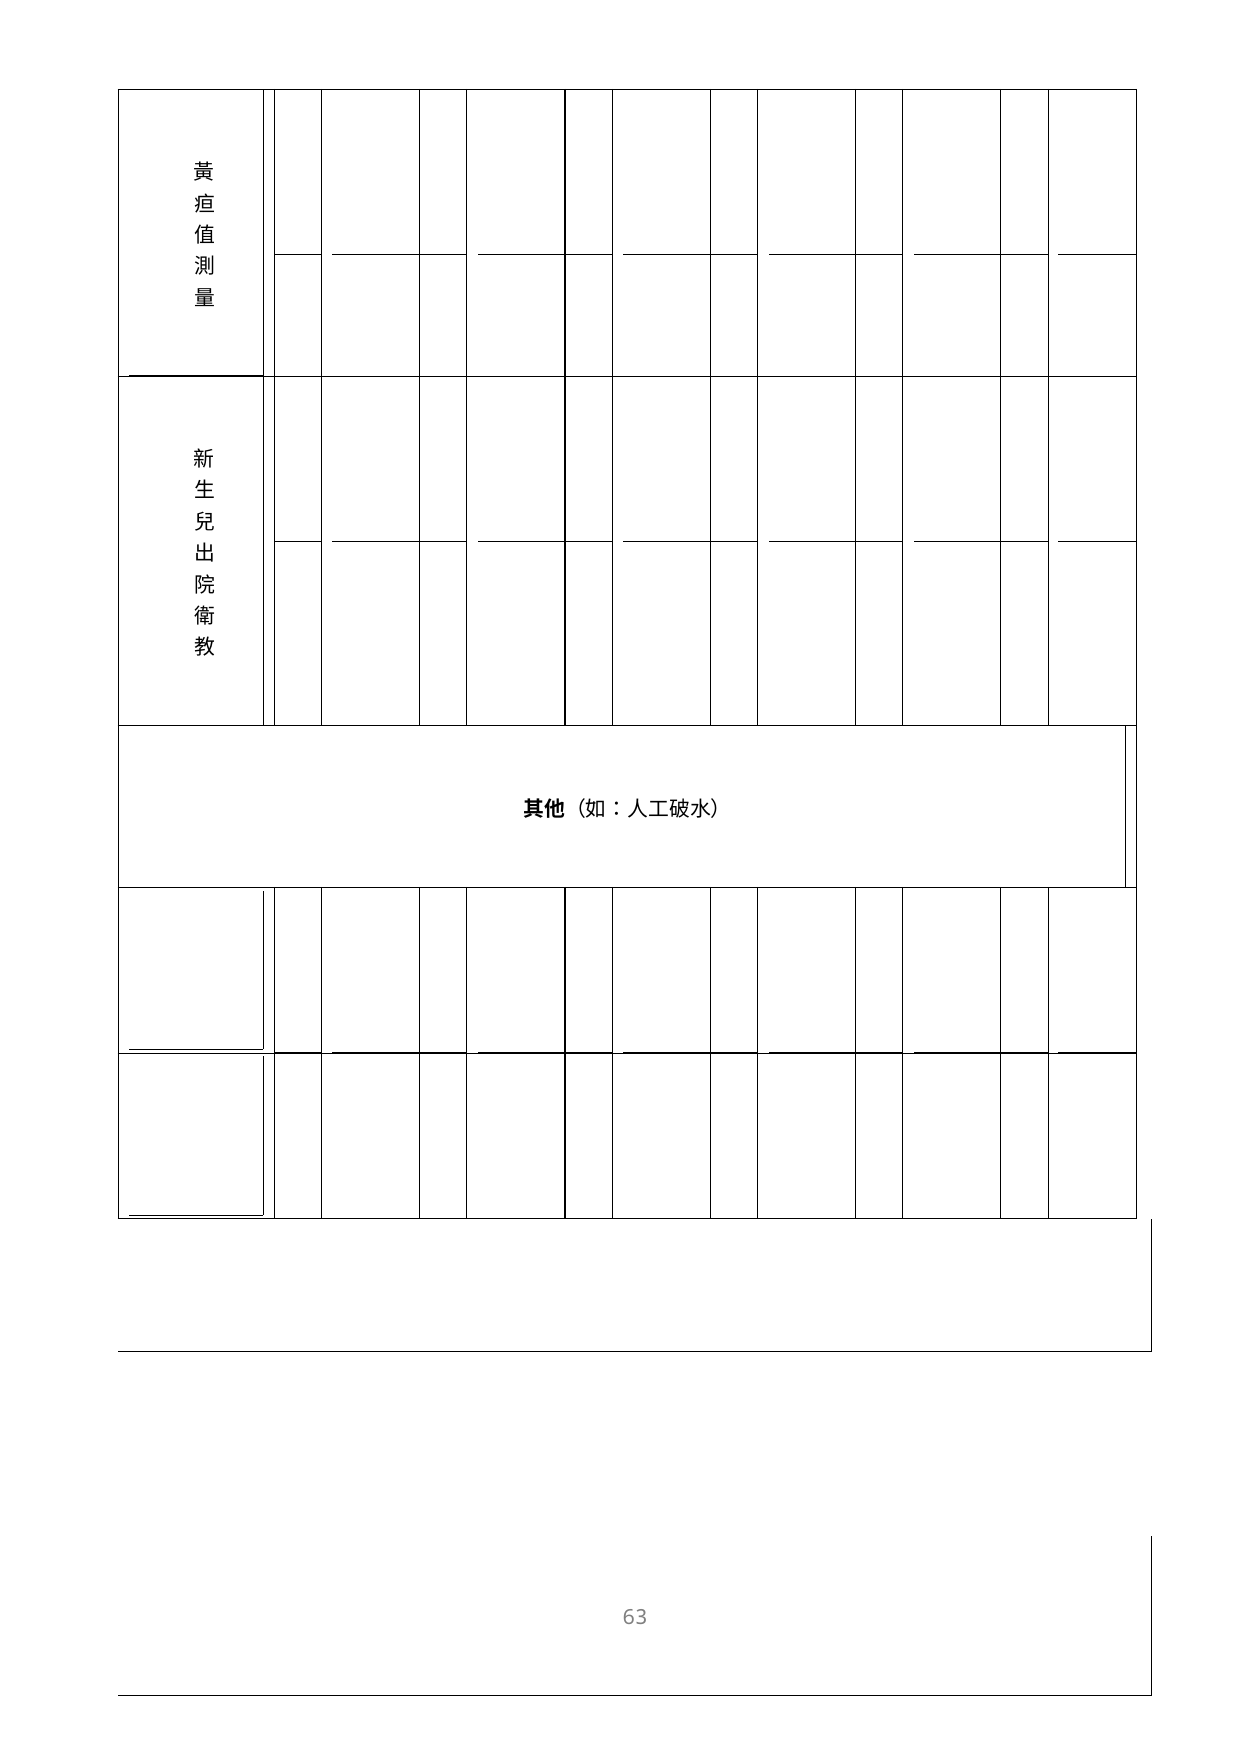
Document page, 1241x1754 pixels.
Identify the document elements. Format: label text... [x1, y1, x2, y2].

table_cell 新生兒出院衛教 [119, 377, 263, 725]
table_cell [322, 1054, 419, 1218]
table_cell [856, 255, 902, 376]
table_cell [711, 888, 757, 1052]
table_cell [613, 1054, 710, 1218]
table_cell [275, 377, 321, 541]
table_cell [322, 377, 419, 725]
table_cell [856, 1054, 902, 1218]
table_cell [613, 888, 710, 1052]
table_cell [566, 377, 612, 541]
table_cell [856, 542, 902, 725]
table_cell [566, 888, 612, 1052]
table_cell [903, 90, 1000, 376]
table_cell [1001, 90, 1048, 254]
table_cell [1049, 90, 1136, 376]
table_cell [758, 90, 855, 376]
table_cell [467, 90, 564, 376]
table_cell [1049, 1054, 1136, 1218]
table_cell [420, 1054, 466, 1218]
table_cell [275, 888, 321, 1052]
table_cell [566, 255, 612, 376]
table_cell [264, 377, 274, 725]
table_cell [903, 377, 1000, 725]
table_cell [758, 1054, 855, 1218]
table_cell 黃疸值測量 [119, 90, 263, 376]
table_cell [1001, 888, 1048, 1052]
table_cell [420, 888, 466, 1052]
table_cell [758, 377, 855, 725]
table_cell [903, 888, 1000, 1052]
table_cell [711, 542, 757, 725]
table_cell [1049, 888, 1136, 1052]
table_cell [1001, 255, 1048, 376]
table_cell [467, 1054, 564, 1218]
table_cell [903, 1054, 1000, 1218]
table_cell [420, 255, 466, 376]
table_cell [856, 377, 902, 541]
table_cell [275, 90, 321, 254]
table_cell [613, 377, 710, 725]
table_cell [467, 377, 564, 725]
table_cell [711, 1054, 757, 1218]
table_cell [322, 90, 419, 376]
table_cell 其他（如：人工破水） [119, 726, 1125, 887]
table_cell [1001, 1054, 1048, 1218]
table_cell [119, 1054, 274, 1218]
table_cell [1126, 726, 1136, 887]
table_cell [613, 90, 710, 376]
table_cell [1049, 377, 1136, 725]
table_cell [420, 90, 466, 254]
table_cell [711, 255, 757, 376]
table_cell [856, 888, 902, 1052]
table_cell [856, 90, 902, 254]
table_cell [566, 1054, 612, 1218]
table_cell [275, 542, 321, 725]
table_cell [322, 888, 419, 1052]
table_cell [275, 255, 321, 376]
table_cell [467, 888, 564, 1052]
table_cell [119, 888, 274, 1052]
table_cell [275, 1054, 321, 1218]
table_cell [420, 377, 466, 541]
table_cell [566, 90, 612, 254]
table_cell [1001, 377, 1048, 541]
table_cell [711, 377, 757, 541]
table_cell [711, 90, 757, 254]
table_cell [264, 90, 274, 376]
table_cell [420, 542, 466, 725]
table_cell [1001, 542, 1048, 725]
table_cell [758, 888, 855, 1052]
table_cell [566, 542, 612, 725]
